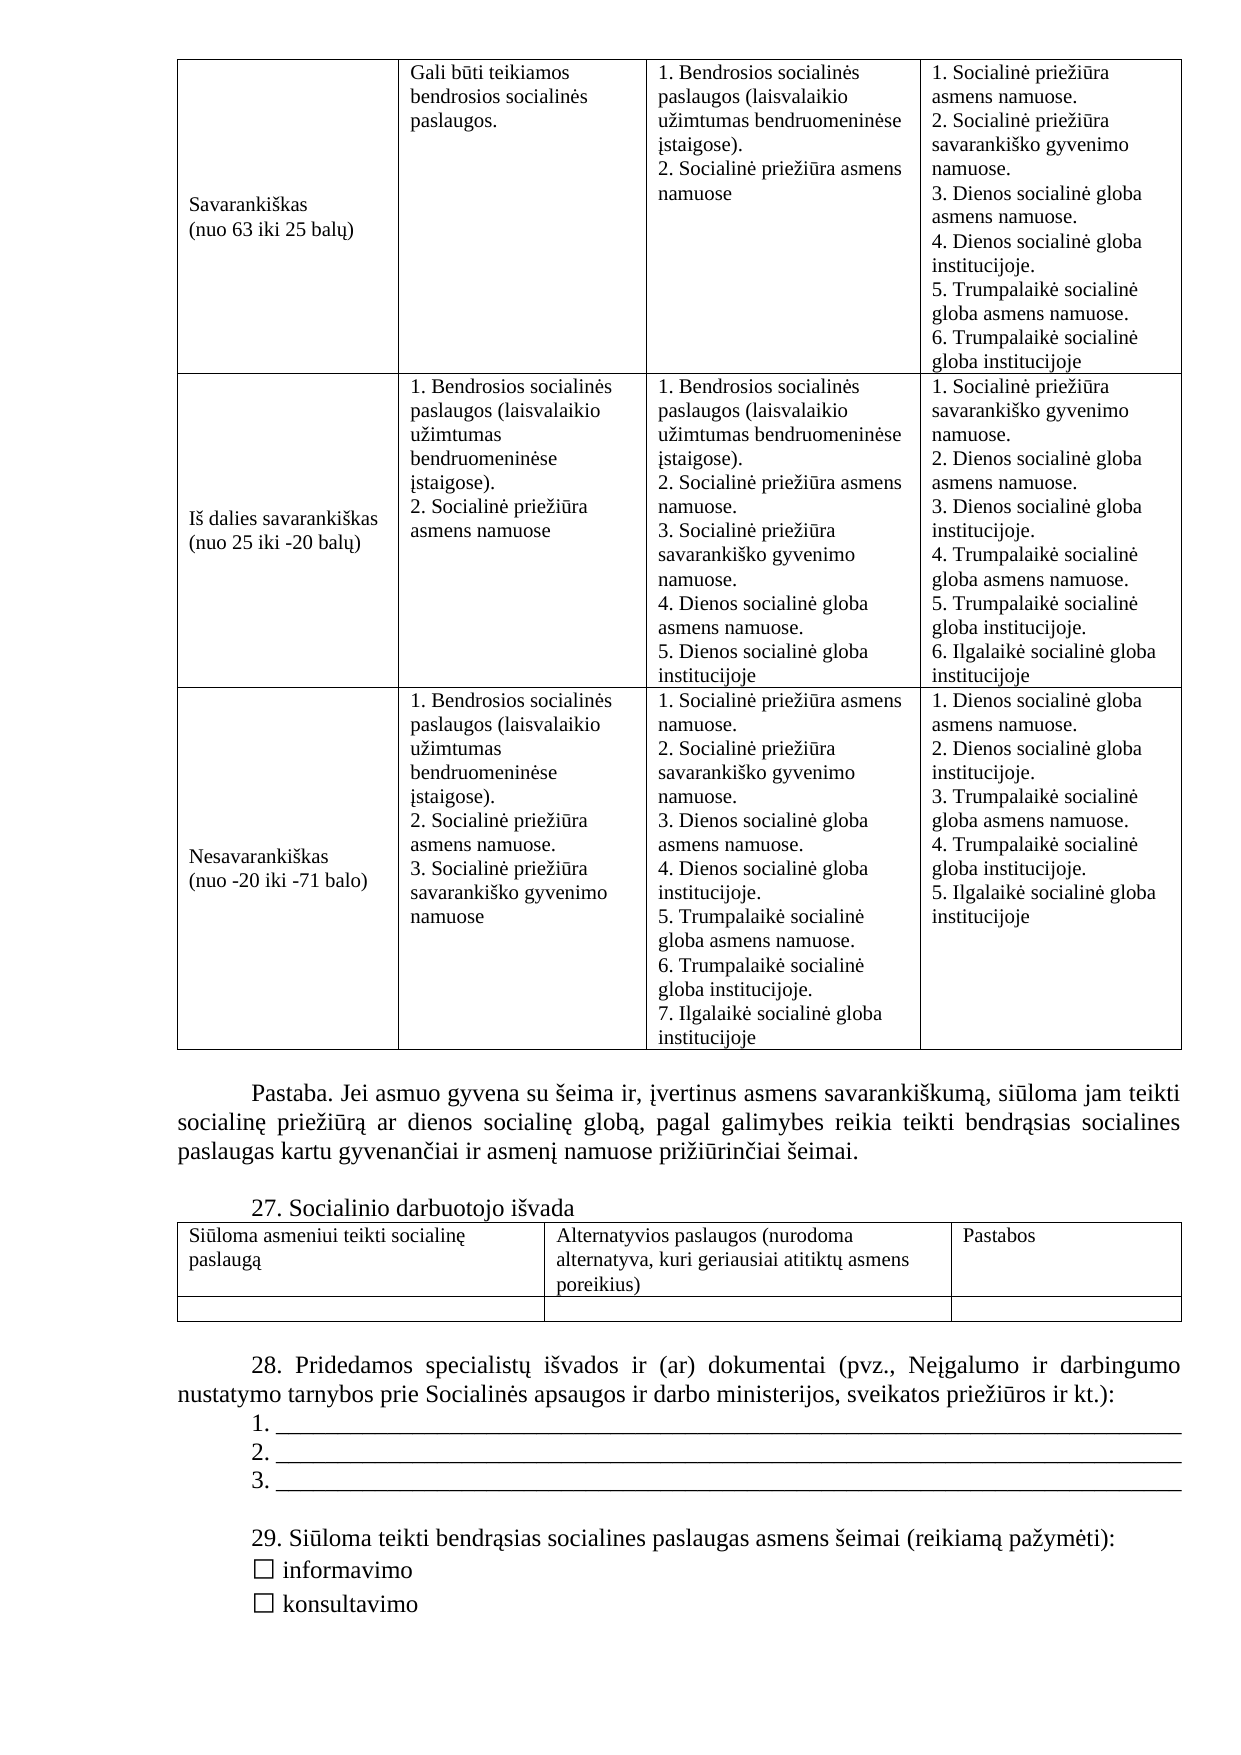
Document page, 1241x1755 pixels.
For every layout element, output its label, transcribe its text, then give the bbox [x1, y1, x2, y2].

table_cell 1. Bendrosios socialinės paslaugos (laisvalaikio užimtumas bendruomeninėse įstaigose). 2. Socialinė priežiūra asmens namuose [399, 374, 646, 687]
text 29. Siūloma teikti bendrąsias socialines paslaugas asmens šeimai (reikiamą pažymėti): [177, 1523, 1181, 1552]
text 28. Pridedamos specialistų išvados ir (ar) dokumentai (pvz., Neįgalumo ir darbingumo nustatymo tarnybos prie Socialinės apsaugos ir darbo ministerijos, sveikatos priežiūros ir kt.): [177, 1350, 1181, 1408]
text ⬜ informavimo [177, 1552, 1181, 1586]
text 3. [177, 1465, 1181, 1494]
table_header Siūloma asmeniui teikti socialinę paslaugą [178, 1223, 544, 1296]
text Pastaba. Jei asmuo gyvena su šeima ir, įvertinus asmens savarankiškumą, siūloma jam teikti socialinę priežiūrą ar dienos socialinę globą, pagal galimybes reikia teikti bendrąsias socialines paslaugas kartu gyvenančiai ir asmenį namuose prižiūrinčiai šeimai. [177, 1078, 1181, 1165]
text 27. Socialinio darbuotojo išvada [177, 1193, 1181, 1222]
table_cell [178, 1297, 544, 1321]
table_cell 1. Dienos socialinė globa asmens namuose. 2. Dienos socialinė globa institucijoje. 3. Trumpalaikė socialinė globa asmens namuose. 4. Trumpalaikė socialinė globa institucijoje. 5. Ilgalaikė socialinė globa institucijoje [921, 688, 1181, 1049]
table_cell 1. Bendrosios socialinės paslaugos (laisvalaikio užimtumas bendruomeninėse įstaigose). 2. Socialinė priežiūra asmens namuose [647, 60, 920, 373]
table_cell Nesavarankiškas (nuo -20 iki -71 balo) [178, 688, 398, 1049]
table_cell 1. Bendrosios socialinės paslaugos (laisvalaikio užimtumas bendruomeninėse įstaigose). 2. Socialinė priežiūra asmens namuose. 3. Socialinė priežiūra savarankiško gyvenimo namuose [399, 688, 646, 1049]
table_header Alternatyvios paslaugos (nurodoma alternatyva, kuri geriausiai atitiktų asmens poreikius) [545, 1223, 951, 1296]
table_header Pastabos [952, 1223, 1181, 1296]
text 1. [177, 1408, 1181, 1437]
table_cell 1. Bendrosios socialinės paslaugos (laisvalaikio užimtumas bendruomeninėse įstaigose). 2. Socialinė priežiūra asmens namuose. 3. Socialinė priežiūra savarankiško gyvenimo namuose. 4. Dienos socialinė globa asmens namuose. 5. Dienos socialinė globa institucijoje [647, 374, 920, 687]
table_cell 1. Socialinė priežiūra asmens namuose. 2. Socialinė priežiūra savarankiško gyvenimo namuose. 3. Dienos socialinė globa asmens namuose. 4. Dienos socialinė globa institucijoje. 5. Trumpalaikė socialinė globa asmens namuose. 6. Trumpalaikė socialinė globa institucijoje [921, 60, 1181, 373]
table_cell Savarankiškas (nuo 63 iki 25 balų) [178, 60, 398, 373]
table_cell [545, 1297, 951, 1321]
text 2. [177, 1437, 1181, 1465]
table_cell [952, 1297, 1181, 1321]
table_cell Gali būti teikiamos bendrosios socialinės paslaugos. [399, 60, 646, 373]
table_cell Iš dalies savarankiškas (nuo 25 iki -20 balų) [178, 374, 398, 687]
table_cell 1. Socialinė priežiūra asmens namuose. 2. Socialinė priežiūra savarankiško gyvenimo namuose. 3. Dienos socialinė globa asmens namuose. 4. Dienos socialinė globa institucijoje. 5. Trumpalaikė socialinė globa asmens namuose. 6. Trumpalaikė socialinė globa institucijoje. 7. Ilgalaikė socialinė globa institucijoje [647, 688, 920, 1049]
table_cell 1. Socialinė priežiūra savarankiško gyvenimo namuose. 2. Dienos socialinė globa asmens namuose. 3. Dienos socialinė globa institucijoje. 4. Trumpalaikė socialinė globa asmens namuose. 5. Trumpalaikė socialinė globa institucijoje. 6. Ilgalaikė socialinė globa institucijoje [921, 374, 1181, 687]
text ⬜ konsultavimo [177, 1586, 1181, 1620]
